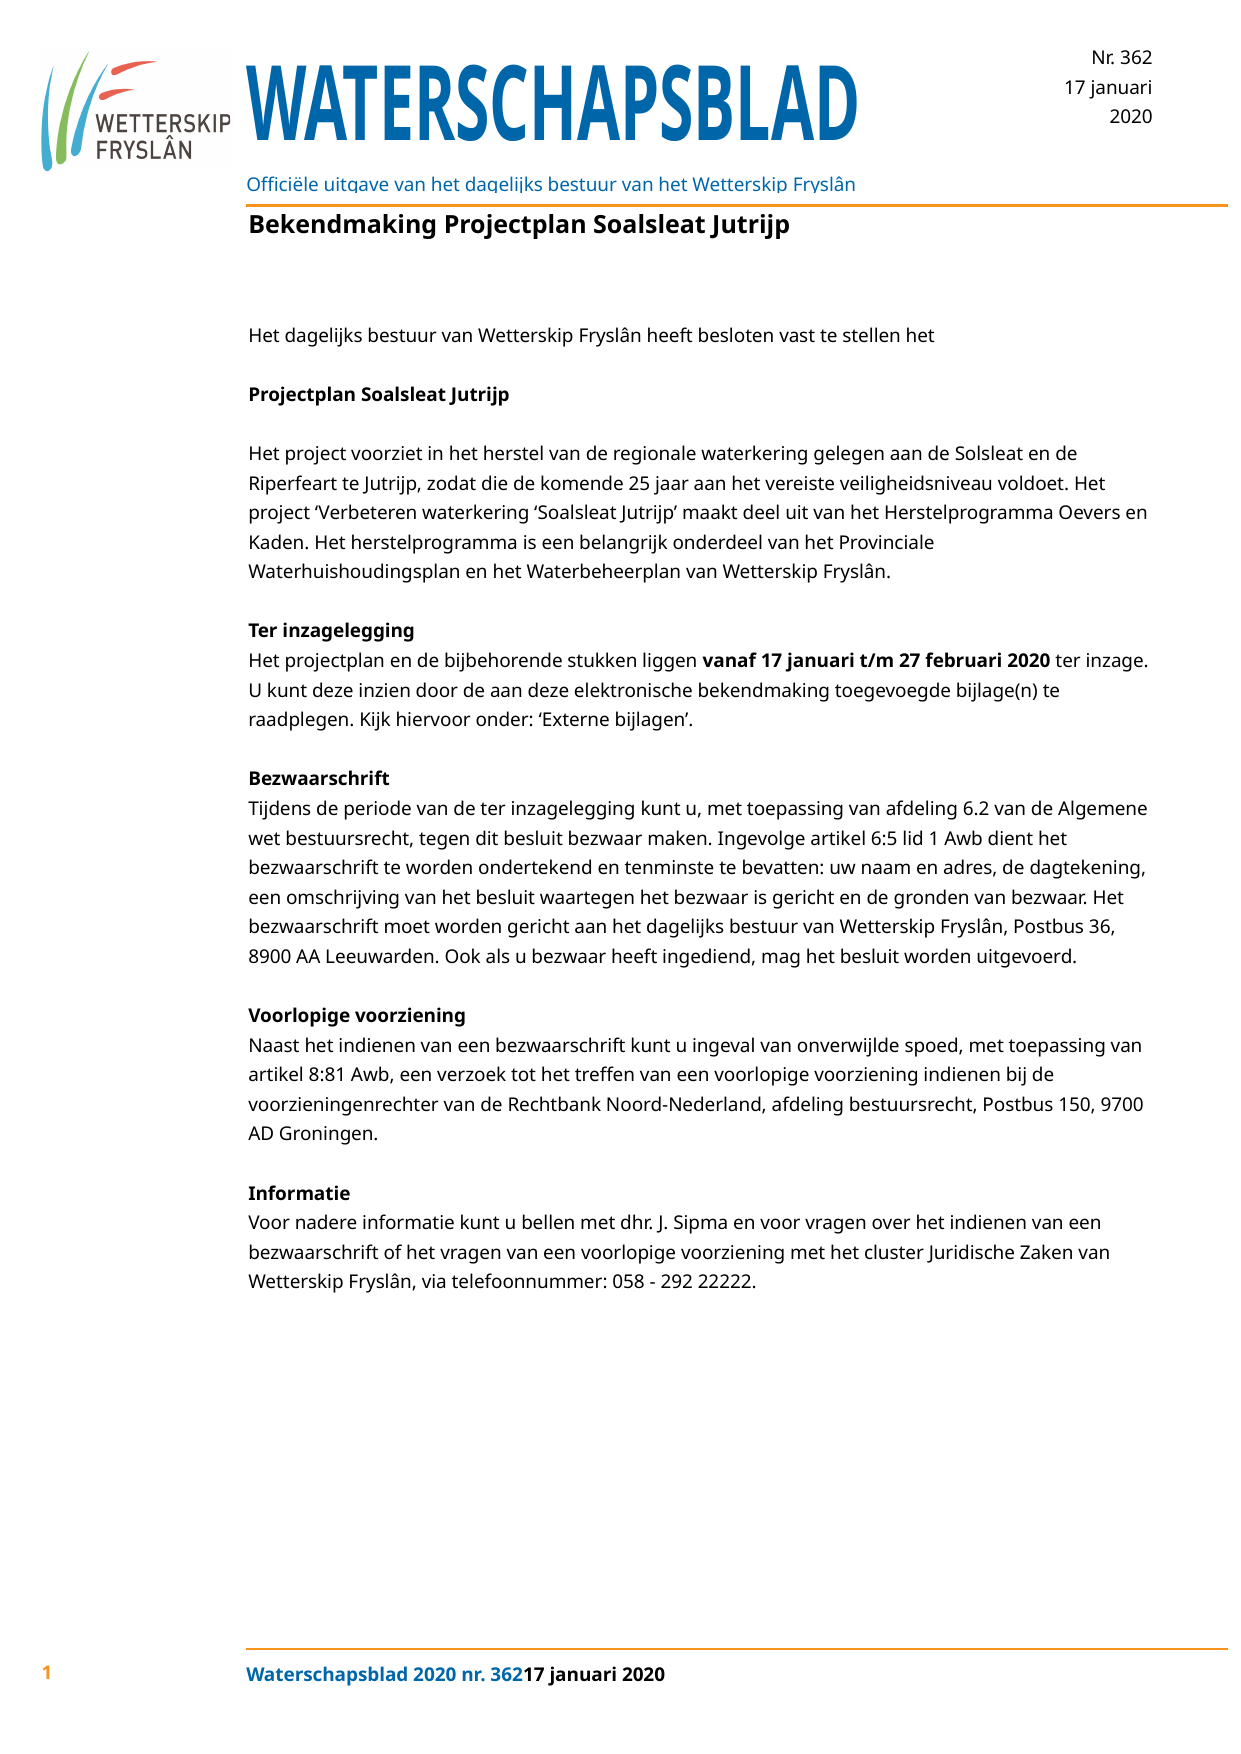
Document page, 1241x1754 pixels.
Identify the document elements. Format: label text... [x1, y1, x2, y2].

text Voorlopige voorziening [248, 1002, 1152, 1028]
text Bezwaarschrift [248, 766, 1152, 791]
text Het dagelijks bestuur van Wetterskip Fryslân heeft besloten vast te stellen het [248, 322, 1152, 347]
picture [41, 47, 231, 172]
text Het project voorziet in het herstel van de regionale waterkering gelegen aan de Solsleat en de Riperfeart te Jutrijp, zodat die de komende 25 jaar aan het vereiste veiligheidsniveau voldoet. Het project ‘Verbeteren waterkering ‘Soalsleat Jutrijp’ maakt deel uit van het Herstelprogramma Oevers en Kaden. Het herstelprogramma is een belangrijk onderdeel van het Provinciale Waterhuishoudingsplan en het Waterbeheerplan van Wetterskip Fryslân. [248, 440, 1152, 584]
text Naast het indienen van een bezwaarschrift kunt u ingeval van onverwijlde spoed, met toepassing van artikel 8:81 Awb, een verzoek tot het treffen van een voorlopige voorziening indienen bij de voorzieningenrechter van de Rechtbank Noord-Nederland, afdeling bestuursrecht, Postbus 150, 9700 AD Groningen. [248, 1032, 1152, 1146]
text Informatie [248, 1180, 1152, 1205]
text Bekendmaking Projectplan Soalsleat Jutrijp [248, 207, 1152, 241]
text Voor nadere informatie kunt u bellen met dhr. J. Sipma en voor vragen over het indienen van een bezwaarschrift of het vragen van een voorlopige voorziening met het cluster Juridische Zaken van Wetterskip Fryslân, via telefoonnummer: 058 - 292 22222. [248, 1209, 1152, 1294]
text Ter inzagelegging [248, 618, 1152, 643]
text Tijdens de periode van de ter inzagelegging kunt u, met toepassing van afdeling 6.2 van de Algemene wet bestuursrecht, tegen dit besluit bezwaar maken. Ingevolge artikel 6:5 lid 1 Awb dient het bezwaarschrift te worden ondertekend en tenminste te bevatten: uw naam en adres, de dagtekening, een omschrijving van het besluit waartegen het bezwaar is gericht en de gronden van bezwaar. Het bezwaarschrift moet worden gericht aan het dagelijks bestuur van Wetterskip Fryslân, Postbus 36, 8900 AA Leeuwarden. Ook als u bezwaar heeft ingediend, mag het besluit worden uitgevoerd. [248, 795, 1152, 969]
text Het projectplan en de bijbehorende stukken liggen vanaf 17 januari t/m 27 februari 2020 ter inzage. U kunt deze inzien door de aan deze elektronische bekendmaking toegevoegde bijlage(n) te raadplegen. Kijk hiervoor onder: ‘Externe bijlagen’. [248, 647, 1152, 732]
text Projectplan Soalsleat Jutrijp [248, 381, 1152, 407]
